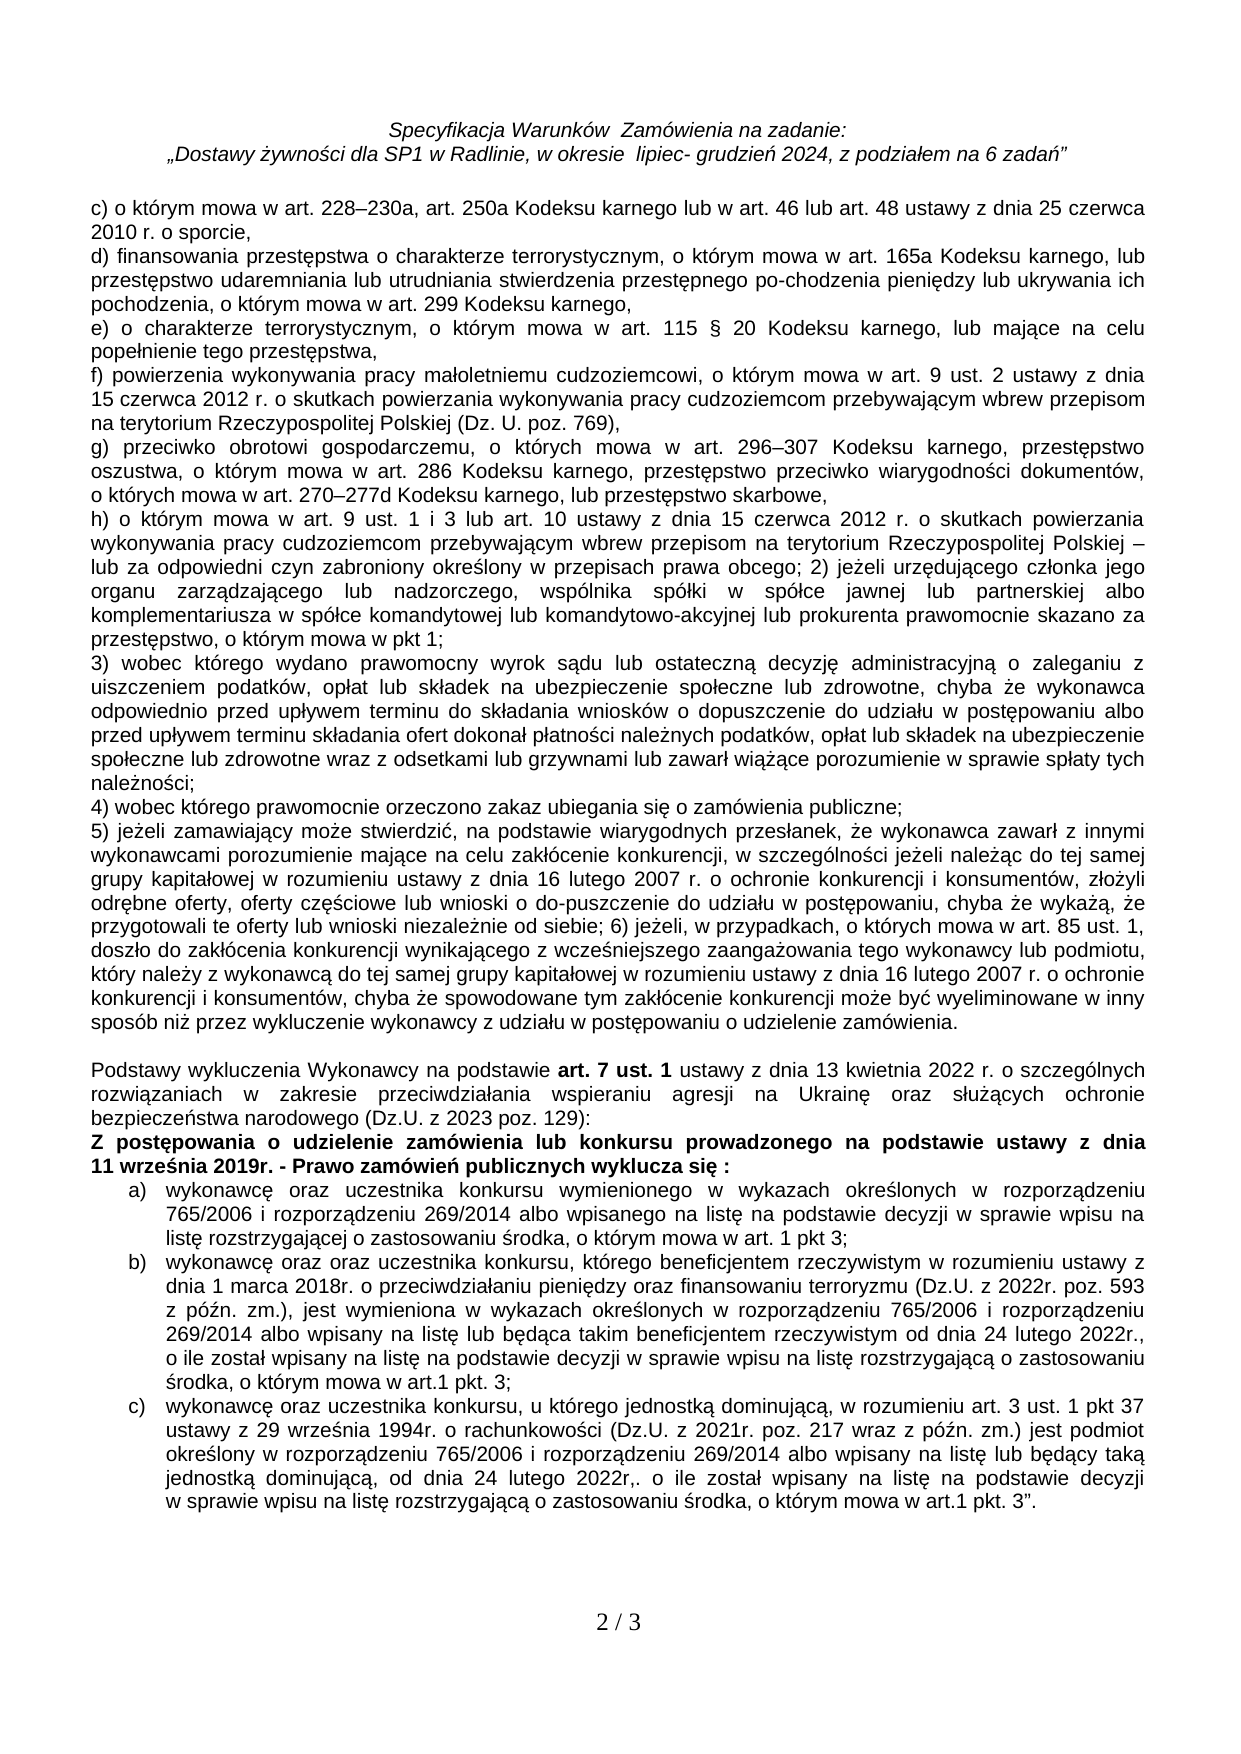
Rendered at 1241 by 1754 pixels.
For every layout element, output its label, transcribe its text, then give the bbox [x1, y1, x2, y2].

text f) powierzenia wykonywania pracy małoletniemu cudzoziemcowi, o którym mowa w art. 9 ust. 2 ustawy z dnia 15 czerwca 2012 r. o skutkach powierzania wykonywania pracy cudzoziemcom przebywającym wbrew przepisom na terytorium Rzeczypospolitej Polskiej (Dz. U. poz. 769), [91, 363, 1146, 435]
text 5) jeżeli zamawiający może stwierdzić, na podstawie wiarygodnych przesłanek, że wykonawca zawarł z innymi wykonawcami porozumienie mające na celu zakłócenie konkurencji, w szczególności jeżeli należąc do tej samej grupy kapitałowej w rozumieniu ustawy z dnia 16 lutego 2007 r. o ochronie konkurencji i konsumentów, złożyli odrębne oferty, oferty częściowe lub wnioski o do-puszczenie do udziału w postępowaniu, chyba że wykażą, że przygotowali te oferty lub wnioski niezależnie od siebie; 6) jeżeli, w przypadkach, o których mowa w art. 85 ust. 1, doszło do zakłócenia konkurencji wynikającego z wcześniejszego zaangażowania tego wykonawcy lub podmiotu, który należy z wykonawcą do tej samej grupy kapitałowej w rozumieniu ustawy z dnia 16 lutego 2007 r. o ochronie konkurencji i konsumentów, chyba że spowodowane tym zakłócenie konkurencji może być wyeliminowane w inny sposób niż przez wykluczenie wykonawcy z udziału w postępowaniu o udzielenie zamówienia. [91, 818, 1146, 1034]
text h) o którym mowa w art. 9 ust. 1 i 3 lub art. 10 ustawy z dnia 15 czerwca 2012 r. o skutkach powierzania wykonywania pracy cudzoziemcom przebywającym wbrew przepisom na terytorium Rzeczypospolitej Polskiej – lub za odpowiedni czyn zabroniony określony w przepisach prawa obcego; 2) jeżeli urzędującego członka jego organu zarządzającego lub nadzorczego, wspólnika spółki w spółce jawnej lub partnerskiej albo komplementariusza w spółce komandytowej lub komandytowo-akcyjnej lub prokurenta prawomocnie skazano za przestępstwo, o którym mowa w pkt 1; [91, 507, 1146, 651]
list wykonawcę oraz uczestnika konkursu, u którego jednostką dominującą, w rozumieniu art. 3 ust. 1 pkt 37 ustawy z 29 września 1994r. o rachunkowości (Dz.U. z 2021r. poz. 217 wraz z późn. zm.) jest podmiot określony w rozporządzeniu 765/2006 i rozporządzeniu 269/2014 albo wpisany na listę lub będący taką jednostką dominującą, od dnia 24 lutego 2022r,. o ile został wpisany na listę na podstawie decyzji w sprawie wpisu na listę rozstrzygającą o zastosowaniu środka, o którym mowa w art.1 pkt. 3”. [128, 1393, 1146, 1513]
list wykonawcę oraz uczestnika konkursu wymienionego w wykazach określonych w rozporządzeniu 765/2006 i rozporządzeniu 269/2014 albo wpisanego na listę na podstawie decyzji w sprawie wpisu na listę rozstrzygającej o zastosowaniu środka, o którym mowa w art. 1 pkt 3; [128, 1178, 1146, 1250]
text e) o charakterze terrorystycznym, o którym mowa w art. 115 § 20 Kodeksu karnego, lub mające na celu popełnienie tego przestępstwa, [91, 315, 1146, 363]
text 3) wobec którego wydano prawomocny wyrok sądu lub ostateczną decyzję administracyjną o zaleganiu z uiszczeniem podatków, opłat lub składek na ubezpieczenie społeczne lub zdrowotne, chyba że wykonawca odpowiednio przed upływem terminu do składania wniosków o dopuszczenie do udziału w postępowaniu albo przed upływem terminu składania ofert dokonał płatności należnych podatków, opłat lub składek na ubezpieczenie społeczne lub zdrowotne wraz z odsetkami lub grzywnami lub zawarł wiążące porozumienie w sprawie spłaty tych należności; [91, 651, 1146, 794]
text d) finansowania przestępstwa o charakterze terrorystycznym, o którym mowa w art. 165a Kodeksu karnego, lub przestępstwo udaremniania lub utrudniania stwierdzenia przestępnego po-chodzenia pieniędzy lub ukrywania ich pochodzenia, o którym mowa w art. 299 Kodeksu karnego, [91, 243, 1146, 315]
text c) o którym mowa w art. 228–230a, art. 250a Kodeksu karnego lub w art. 46 lub art. 48 ustawy z dnia 25 czerwca 2010 r. o sporcie, [91, 196, 1146, 243]
text Z postępowania o udzielenie zamówienia lub konkursu prowadzonego na podstawie ustawy z dnia 11 września 2019r. - Prawo zamówień publicznych wyklucza się : [91, 1130, 1146, 1178]
text g) przeciwko obrotowi gospodarczemu, o których mowa w art. 296–307 Kodeksu karnego, przestępstwo oszustwa, o którym mowa w art. 286 Kodeksu karnego, przestępstwo przeciwko wiarygodności dokumentów, o których mowa w art. 270–277d Kodeksu karnego, lub przestępstwo skarbowe, [91, 435, 1146, 507]
list wykonawcę oraz oraz uczestnika konkursu, którego beneficjentem rzeczywistym w rozumieniu ustawy z dnia 1 marca 2018r. o przeciwdziałaniu pieniędzy oraz finansowaniu terroryzmu (Dz.U. z 2022r. poz. 593 z późn. zm.), jest wymieniona w wykazach określonych w rozporządzeniu 765/2006 i rozporządzeniu 269/2014 albo wpisany na listę lub będąca takim beneficjentem rzeczywistym od dnia 24 lutego 2022r., o ile został wpisany na listę na podstawie decyzji w sprawie wpisu na listę rozstrzygającą o zastosowaniu środka, o którym mowa w art.1 pkt. 3; [128, 1250, 1146, 1393]
text Podstawy wykluczenia Wykonawcy na podstawie art. 7 ust. 1 ustawy z dnia 13 kwietnia 2022 r. o szczególnych rozwiązaniach w zakresie przeciwdziałania wspieraniu agresji na Ukrainę oraz służących ochronie bezpieczeństwa narodowego (Dz.U. z 2023 poz. 129): [91, 1058, 1146, 1130]
text 4) wobec którego prawomocnie orzeczono zakaz ubiegania się o zamówienia publiczne; [91, 794, 1146, 818]
